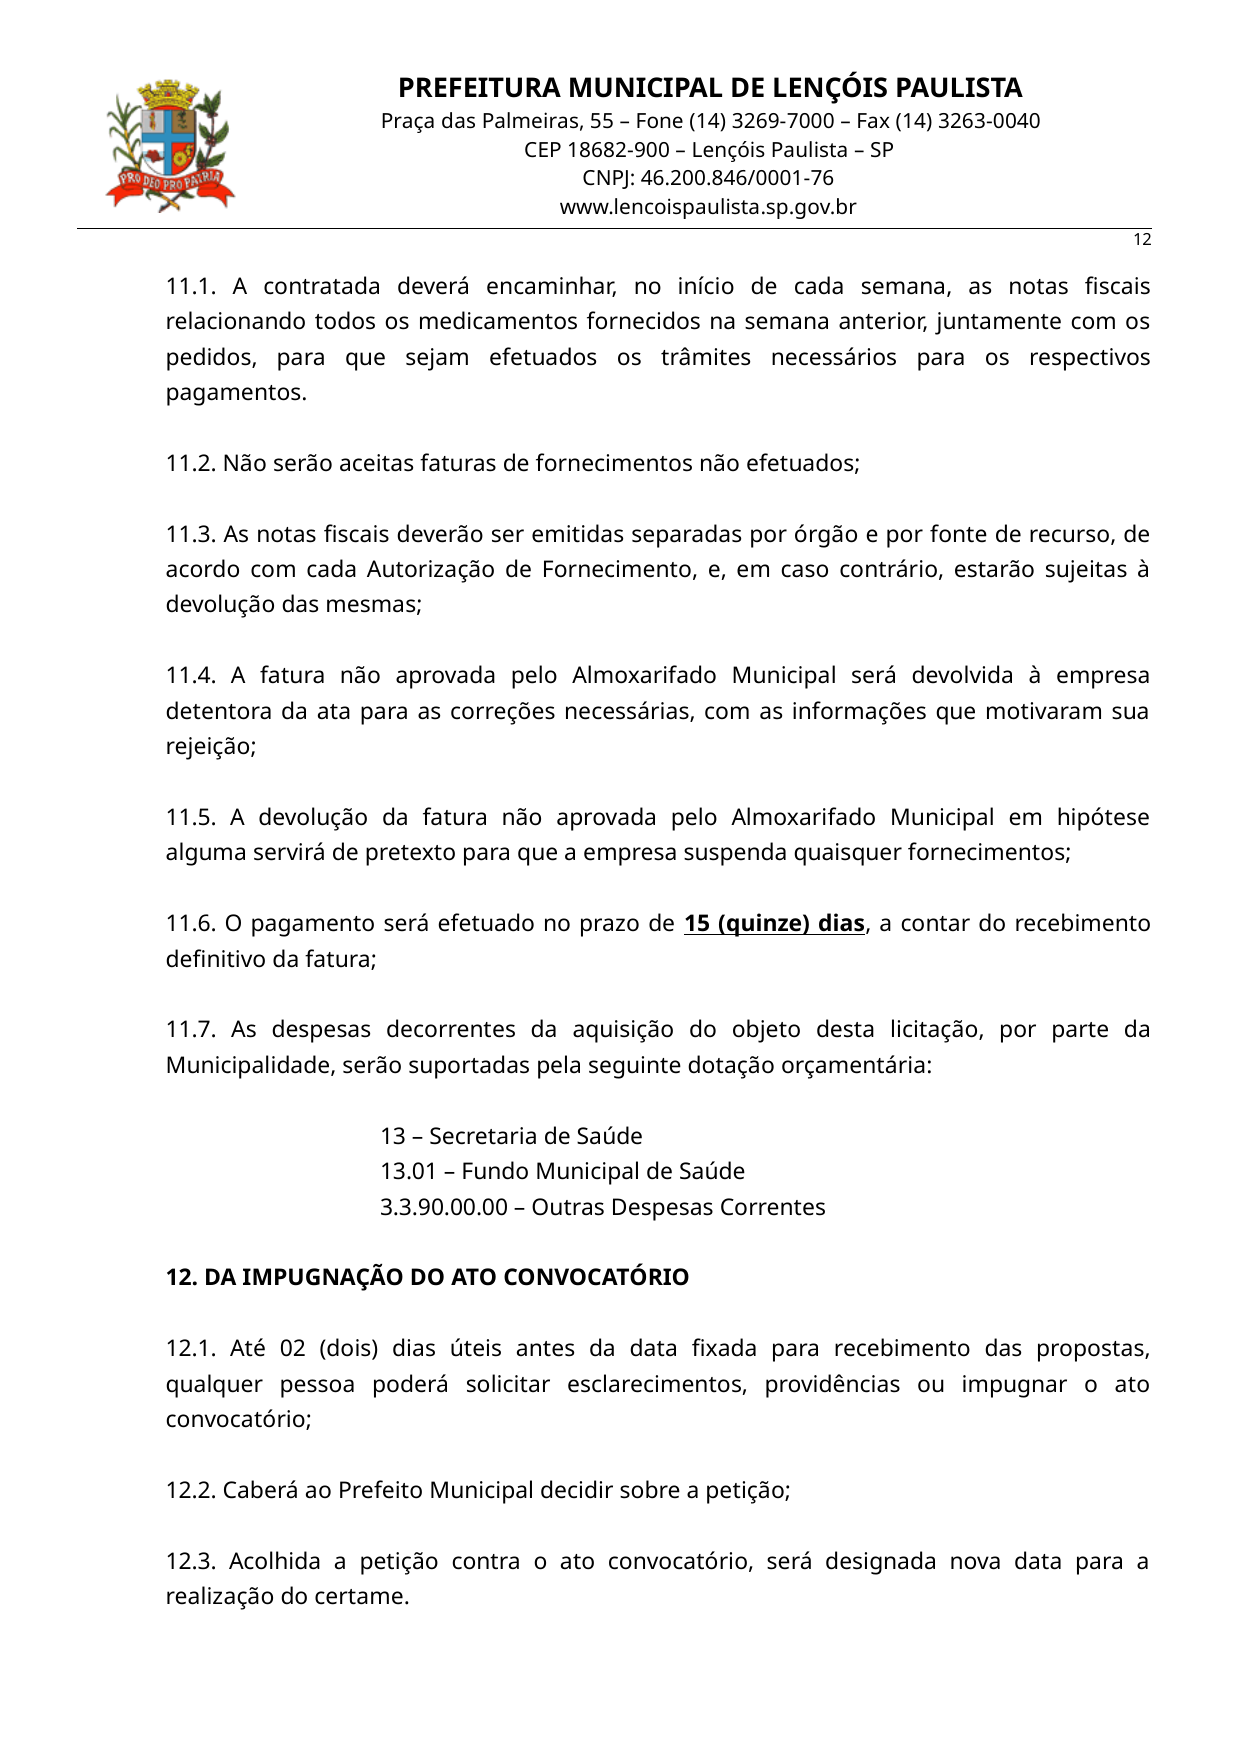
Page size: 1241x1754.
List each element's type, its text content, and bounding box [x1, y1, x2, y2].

picture [103, 78, 237, 213]
text 12.3. Acolhida a petição contra o ato convocatório, será designada nova data para a realização do certame. [165, 1541, 1152, 1612]
text 11.2. Não serão aceitas faturas de fornecimentos não efetuados; [165, 443, 1152, 478]
text 11.4. A fatura não aprovada pelo Almoxarifado Municipal será devolvida à empresa detentora da ata para as correções necessárias, com as informações que motivaram sua rejeição; [165, 655, 1152, 762]
text 13 – Secretaria de Saúde [380, 1116, 1152, 1151]
text 12. DA IMPUGNAÇÃO DO ATO CONVOCATÓRIO [165, 1257, 1152, 1293]
text 12.1. Até 02 (dois) dias úteis antes da data fixada para recebimento das propostas, qualquer pessoa poderá solicitar esclarecimentos, providências ou impugnar o ato convocatório; [165, 1328, 1152, 1434]
text 11.3. As notas fiscais deverão ser emitidas separadas por órgão e por fonte de recurso, de acordo com cada Autorização de Fornecimento, e, em caso contrário, estarão sujeitas à devolução das mesmas; [165, 514, 1152, 620]
text 11.6. O pagamento será efetuado no prazo de 15 (quinze) dias, a contar do recebimento definitivo da fatura; [165, 903, 1152, 974]
text 11.5. A devolução da fatura não aprovada pelo Almoxarifado Municipal em hipótese alguma servirá de pretexto para que a empresa suspenda quaisquer fornecimentos; [165, 797, 1152, 868]
subtitle 11.7. As despesas decorrentes da aquisição do objeto desta licitação, por parte da Municipalidade, serão suportadas pela seguinte dotação orçamentária: [165, 1009, 1152, 1080]
text 13.01 – Fundo Municipal de Saúde [380, 1151, 1152, 1187]
text 11.1. A contratada deverá encaminhar, no início de cada semana, as notas fiscais relacionando todos os medicamentos fornecidos na semana anterior, juntamente com os pedidos, para que sejam efetuados os trâmites necessários para os respectivos pagamentos. [165, 266, 1152, 407]
text 3.3.90.00.00 – Outras Despesas Correntes [380, 1187, 1152, 1222]
text 12.2. Caberá ao Prefeito Municipal decidir sobre a petição; [165, 1470, 1152, 1505]
